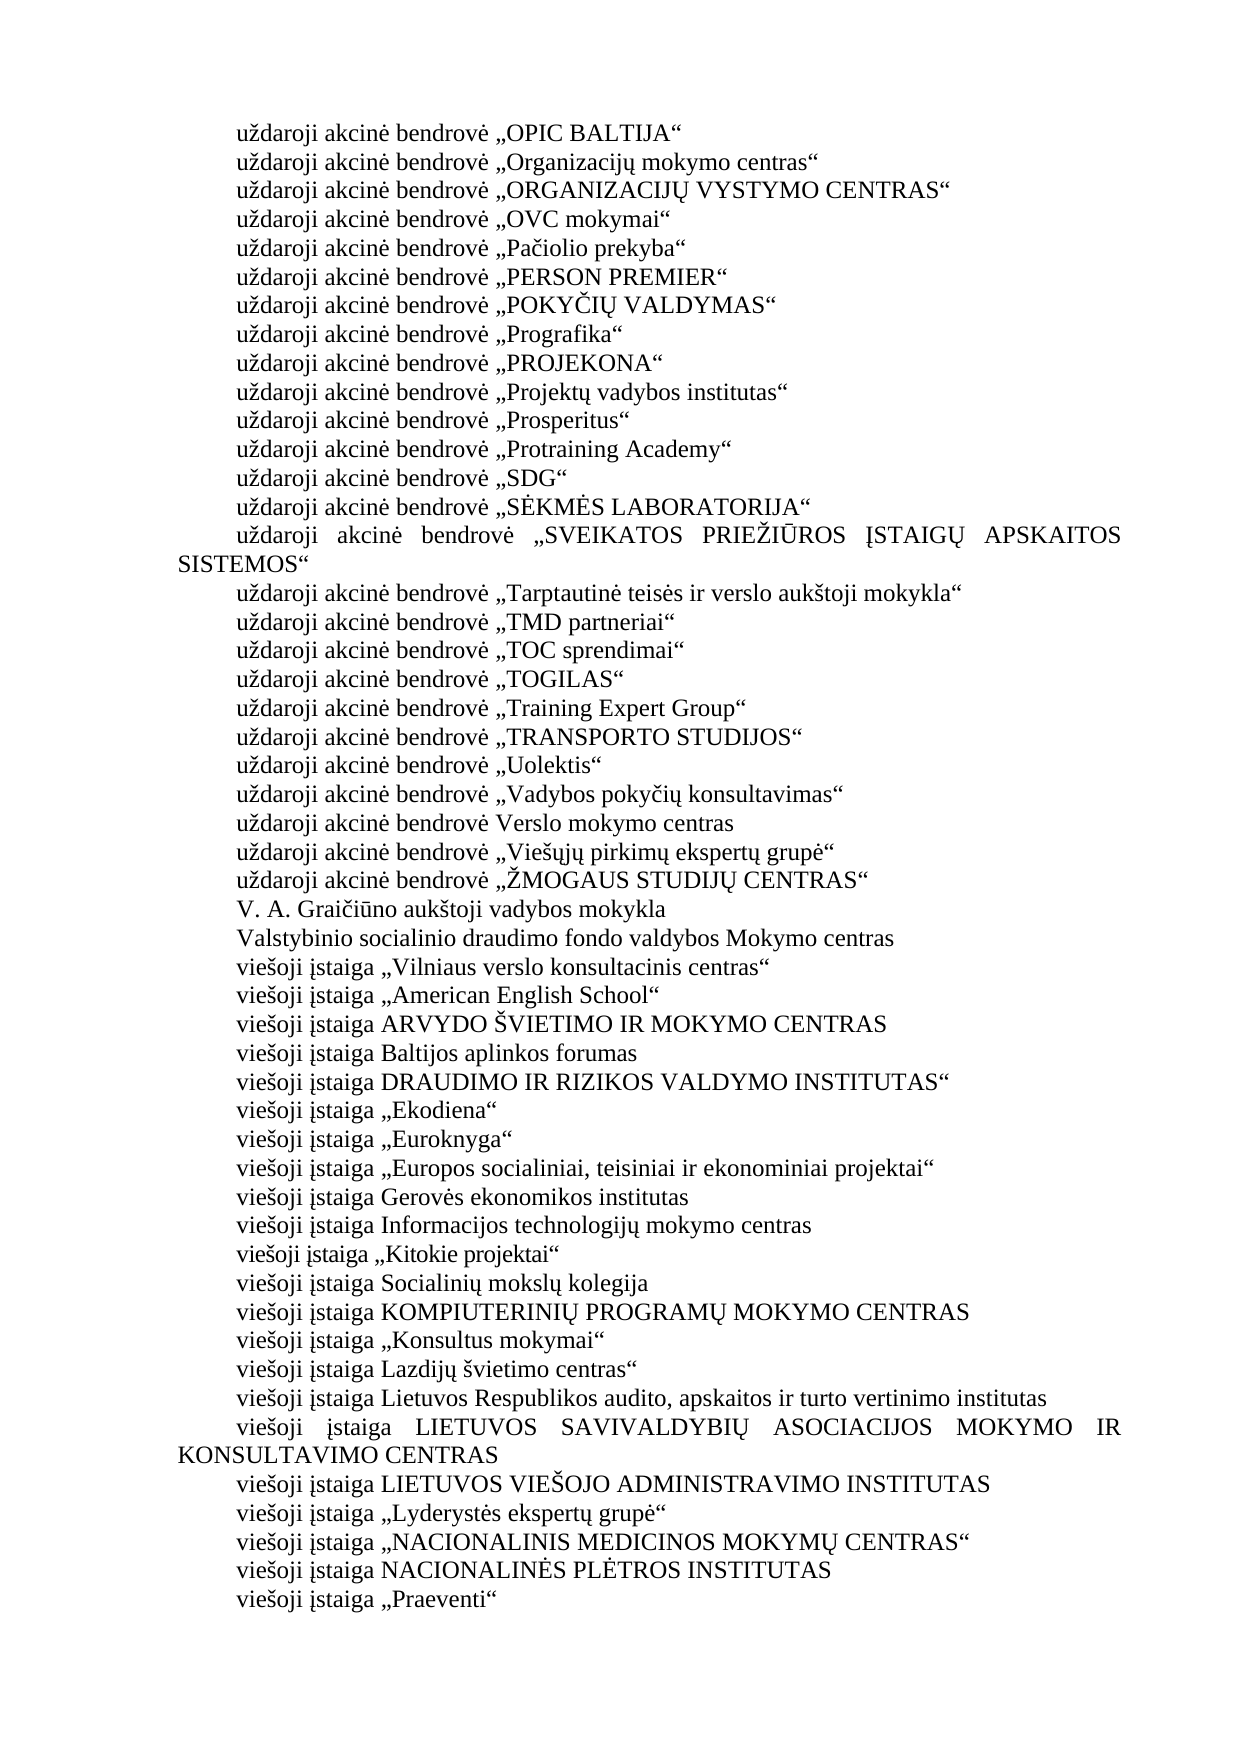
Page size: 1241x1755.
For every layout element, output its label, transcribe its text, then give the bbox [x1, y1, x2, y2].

text viešoji įstaiga LIETUVOS VIEŠOJO ADMINISTRAVIMO INSTITUTAS [177, 1469, 1122, 1498]
text viešoji įstaiga Informacijos technologijų mokymo centras [177, 1211, 1122, 1239]
text viešoji įstaiga LIETUVOS SAVIVALDYBIŲ ASOCIACIJOS MOKYMO IR KONSULTAVIMO CENTRAS [177, 1412, 1122, 1469]
text uždaroji akcinė bendrovė „Projektų vadybos institutas“ [177, 377, 1122, 406]
text viešoji įstaiga „Vilniaus verslo konsultacinis centras“ [177, 952, 1122, 981]
text uždaroji akcinė bendrovė „Tarptautinė teisės ir verslo aukštoji mokykla“ [177, 578, 1122, 607]
text uždaroji akcinė bendrovė „SĖKMĖS LABORATORIJA“ [177, 492, 1122, 521]
text viešoji įstaiga „Konsultus mokymai“ [177, 1326, 1122, 1354]
text viešoji įstaiga Socialinių mokslų kolegija [177, 1268, 1122, 1297]
text viešoji įstaiga KOMPIUTERINIŲ PROGRAMŲ MOKYMO CENTRAS [177, 1297, 1122, 1326]
text uždaroji akcinė bendrovė „TOGILAS“ [177, 664, 1122, 693]
text uždaroji akcinė bendrovė „Pačiolio prekyba“ [177, 233, 1122, 262]
text viešoji įstaiga ARVYDO ŠVIETIMO IR MOKYMO CENTRAS [177, 1009, 1122, 1038]
text Valstybinio socialinio draudimo fondo valdybos Mokymo centras [177, 923, 1122, 952]
text uždaroji akcinė bendrovė „Vadybos pokyčių konsultavimas“ [177, 779, 1122, 808]
text viešoji įstaiga Gerovės ekonomikos institutas [177, 1182, 1122, 1211]
text viešoji įstaiga Baltijos aplinkos forumas [177, 1038, 1122, 1067]
text uždaroji akcinė bendrovė „PERSON PREMIER“ [177, 262, 1122, 291]
text uždaroji akcinė bendrovė „TOC sprendimai“ [177, 636, 1122, 664]
text uždaroji akcinė bendrovė „OVC mokymai“ [177, 204, 1122, 233]
text uždaroji akcinė bendrovė „POKYČIŲ VALDYMAS“ [177, 291, 1122, 319]
text uždaroji akcinė bendrovė „OPIC BALTIJA“ [177, 118, 1122, 147]
text uždaroji akcinė bendrovė „SDG“ [177, 463, 1122, 492]
text uždaroji akcinė bendrovė Verslo mokymo centras [177, 808, 1122, 837]
text viešoji įstaiga „NACIONALINIS MEDICINOS MOKYMŲ CENTRAS“ [177, 1527, 1122, 1556]
text viešoji įstaiga „Lyderystės ekspertų grupė“ [177, 1498, 1122, 1527]
text uždaroji akcinė bendrovė „Prografika“ [177, 319, 1122, 348]
text viešoji įstaiga „Euroknyga“ [177, 1124, 1122, 1153]
text viešoji įstaiga Lietuvos Respublikos audito, apskaitos ir turto vertinimo institutas [177, 1383, 1122, 1412]
text uždaroji akcinė bendrovė „Organizacijų mokymo centras“ [177, 147, 1122, 176]
text viešoji įstaiga „Europos socialiniai, teisiniai ir ekonominiai projektai“ [177, 1153, 1122, 1182]
text uždaroji akcinė bendrovė „Projekona“ [177, 348, 1122, 377]
text uždaroji akcinė bendrovė „Uolektis“ [177, 751, 1122, 779]
text viešoji įstaiga DRAUDIMO IR RIZIKOS VALDYMO INSTITUTAS“ [177, 1067, 1122, 1096]
text uždaroji akcinė bendrovė „ŽMOGAUS STUDIJŲ CENTRAS“ [177, 866, 1122, 894]
text viešoji įstaiga „Kitokie projektai“ [177, 1239, 1122, 1268]
text uždaroji akcinė bendrovė „Protraining Academy“ [177, 434, 1122, 463]
text viešoji įstaiga „Ekodiena“ [177, 1096, 1122, 1124]
text V. A. Graičiūno aukštoji vadybos mokykla [177, 894, 1122, 923]
text viešoji įstaiga Lazdijų švietimo centras“ [177, 1354, 1122, 1383]
text uždaroji akcinė bendrovė „ORGANIZACIJŲ VYSTYMO CENTRAS“ [177, 176, 1122, 204]
text uždaroji akcinė bendrovė „Training Expert Group“ [177, 693, 1122, 722]
text uždaroji akcinė bendrovė „TMD partneriai“ [177, 607, 1122, 636]
text uždaroji akcinė bendrovė „Viešųjų pirkimų ekspertų grupė“ [177, 837, 1122, 866]
text viešoji įstaiga „Praeventi“ [177, 1584, 1122, 1613]
text viešoji įstaiga „American English School“ [177, 981, 1122, 1009]
text uždaroji akcinė bendrovė „Prosperitus“ [177, 406, 1122, 434]
text uždaroji akcinė bendrovė „SVEIKATOS PRIEŽIŪROS ĮSTAIGŲ APSKAITOS SISTEMOS“ [177, 521, 1122, 578]
text uždaroji akcinė bendrovė „TRANSPORTO STUDIJOS“ [177, 722, 1122, 751]
text viešoji įstaiga NACIONALINĖS PLĖTROS INSTITUTAS [177, 1556, 1122, 1584]
